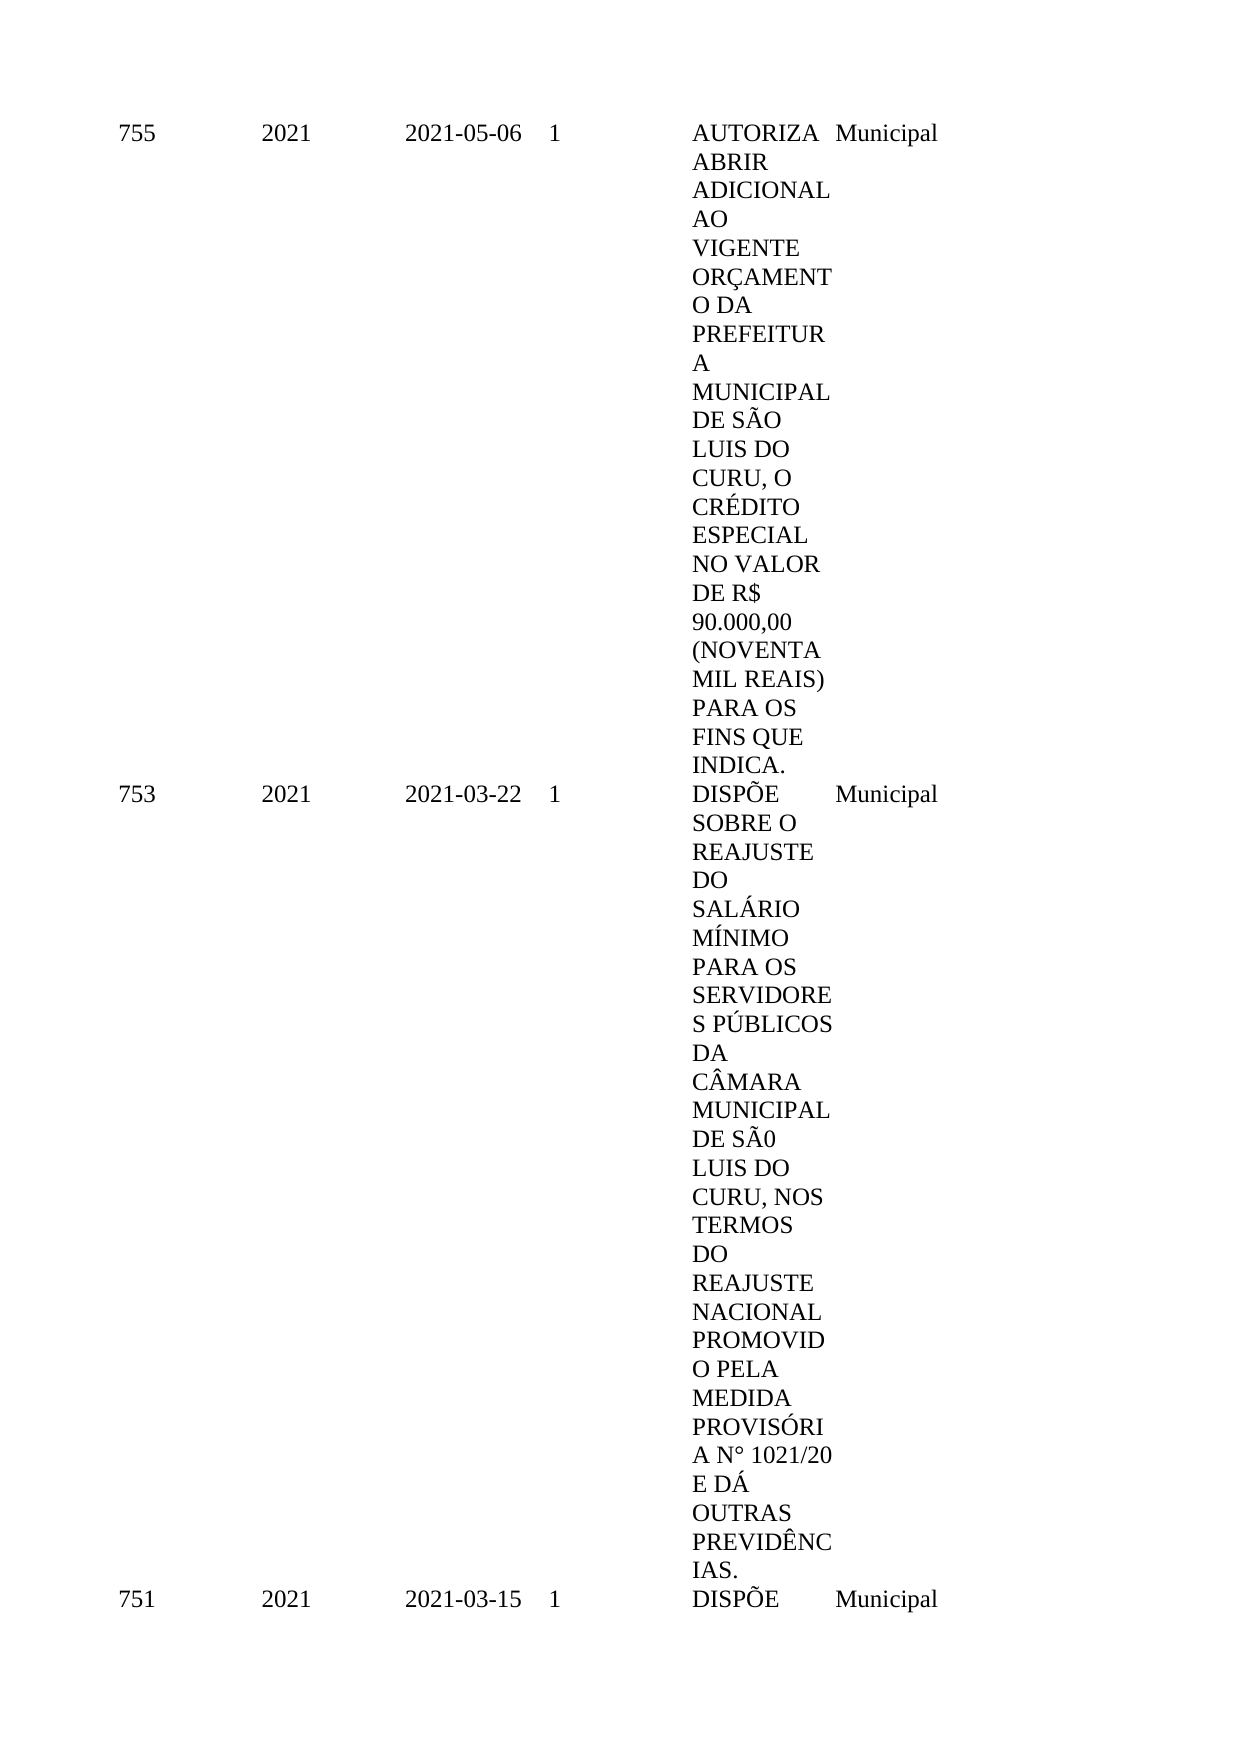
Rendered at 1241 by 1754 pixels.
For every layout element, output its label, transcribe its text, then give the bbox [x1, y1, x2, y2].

table_cell [979, 1584, 1122, 1613]
table_cell 2021 [261, 779, 405, 1584]
table_cell DISPÕE SOBRE O REAJUSTE DO SALÁRIO MÍNIMO PARA OS SERVIDORES PÚBLICOS DA CÂMARA MUNICIPAL DE SÃ0 LUIS DO CURU, NOS TERMOS DO REAJUSTE NACIONAL PROMOVIDO PELA MEDIDA PROVISÓRIA N° 1021/20 E DÁ OUTRAS PREVIDÊNCIAS. [692, 779, 835, 1584]
table_cell Municipal [835, 118, 979, 779]
table_cell 1 [548, 779, 692, 1584]
table_cell 755 [118, 118, 261, 779]
table_cell DISPÕE [692, 1584, 835, 1613]
table_cell [979, 779, 1122, 1584]
table_cell 2021 [261, 118, 405, 779]
table_cell 2021-03-15 [405, 1584, 548, 1613]
table_cell 753 [118, 779, 261, 1584]
table_cell 2021-05-06 [405, 118, 548, 779]
table_cell 2021 [261, 1584, 405, 1613]
table_cell [979, 118, 1122, 779]
table_cell AUTORIZA ABRIR ADICIONAL AO VIGENTE ORÇAMENTO DA PREFEITURA MUNICIPAL DE SÃO LUIS DO CURU, O CRÉDITO ESPECIAL NO VALOR DE R$ 90.000,00 (NOVENTA MIL REAIS) PARA OS FINS QUE INDICA. [692, 118, 835, 779]
table_cell 751 [118, 1584, 261, 1613]
table_cell 1 [548, 1584, 692, 1613]
table_cell 1 [548, 118, 692, 779]
table_cell Municipal [835, 1584, 979, 1613]
table_cell 2021-03-22 [405, 779, 548, 1584]
table_cell Municipal [835, 779, 979, 1584]
